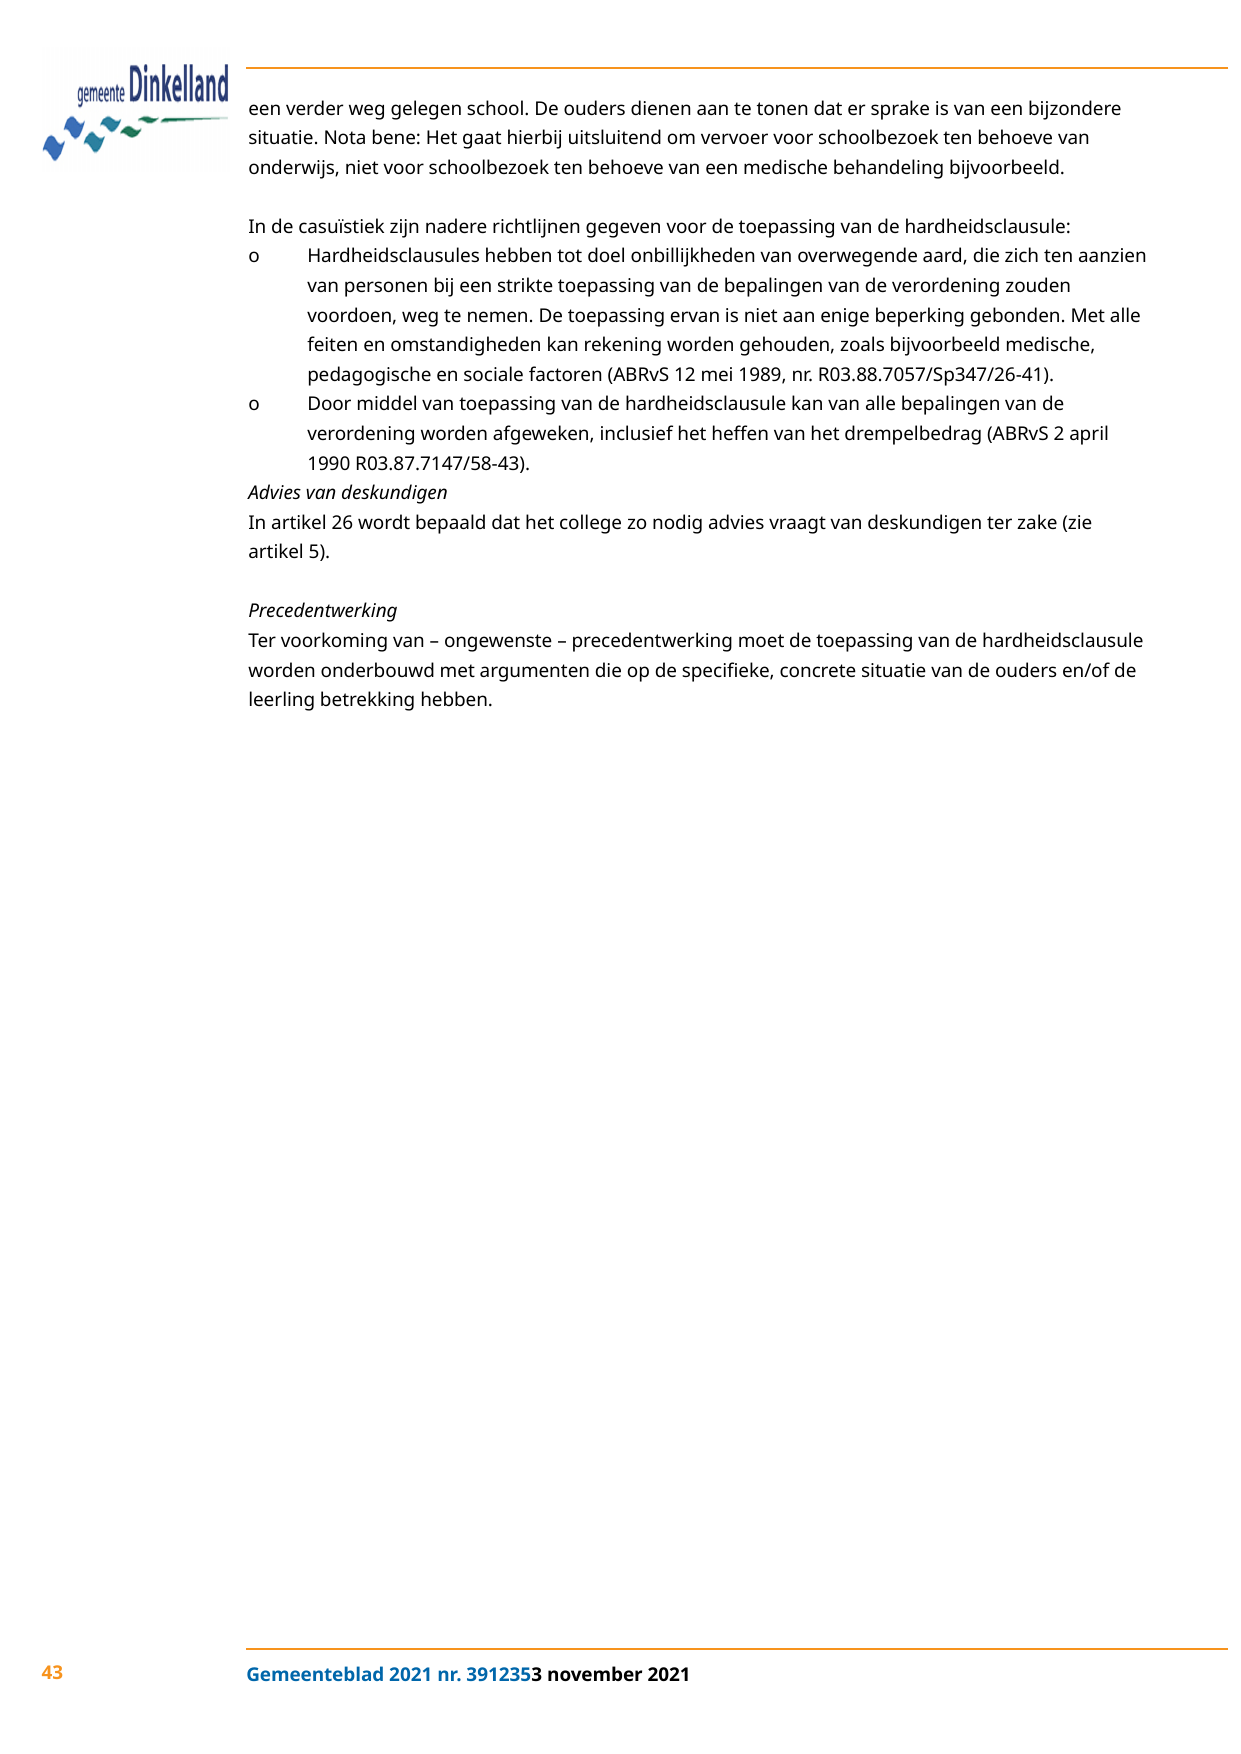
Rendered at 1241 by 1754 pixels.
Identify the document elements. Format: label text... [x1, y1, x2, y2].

list Door middel van toepassing van de hardheidsclausule kan van alle bepalingen van de verordening worden afgeweken, inclusief het heffen van het drempelbedrag (ABRvS 2 april 1990 R03.87.7147/58-43). [248, 391, 1152, 476]
text In artikel 26 wordt bepaald dat het college zo nodig advies vraagt van deskundigen ter zake (zie artikel 5). [248, 509, 1152, 564]
text In de casuïstiek zijn nadere richtlijnen gegeven voor de toepassing van de hardheidsclausule: [248, 213, 1152, 239]
text Ter voorkoming van – ongewenste – precedentwerking moet de toepassing van de hardheidsclausule worden onderbouwd met argumenten die op de specifieke, concrete situatie van de ouders en/of de leerling betrekking hebben. [248, 627, 1152, 712]
text Precedentwerking [248, 598, 1152, 623]
list Hardheidsclausules hebben tot doel onbillijkheden van overwegende aard, die zich ten aanzien van personen bij een strikte toepassing van de bepalingen van de verordening zouden voordoen, weg te nemen. De toepassing ervan is niet aan enige beperking gebonden. Met alle feiten en omstandigheden kan rekening worden gehouden, zoals bijvoorbeeld medische, pedagogische en sociale factoren (ABRvS 12 mei 1989, nr. R03.88.7057/Sp347/26-41). [248, 243, 1152, 387]
picture [41, 47, 231, 172]
text een verder weg gelegen school. De ouders dienen aan te tonen dat er sprake is van een bijzondere situatie. Nota bene: Het gaat hierbij uitsluitend om vervoer voor schoolbezoek ten behoeve van onderwijs, niet voor schoolbezoek ten behoeve van een medische behandeling bijvoorbeeld. [248, 95, 1152, 180]
text Advies van deskundigen [248, 479, 1152, 505]
